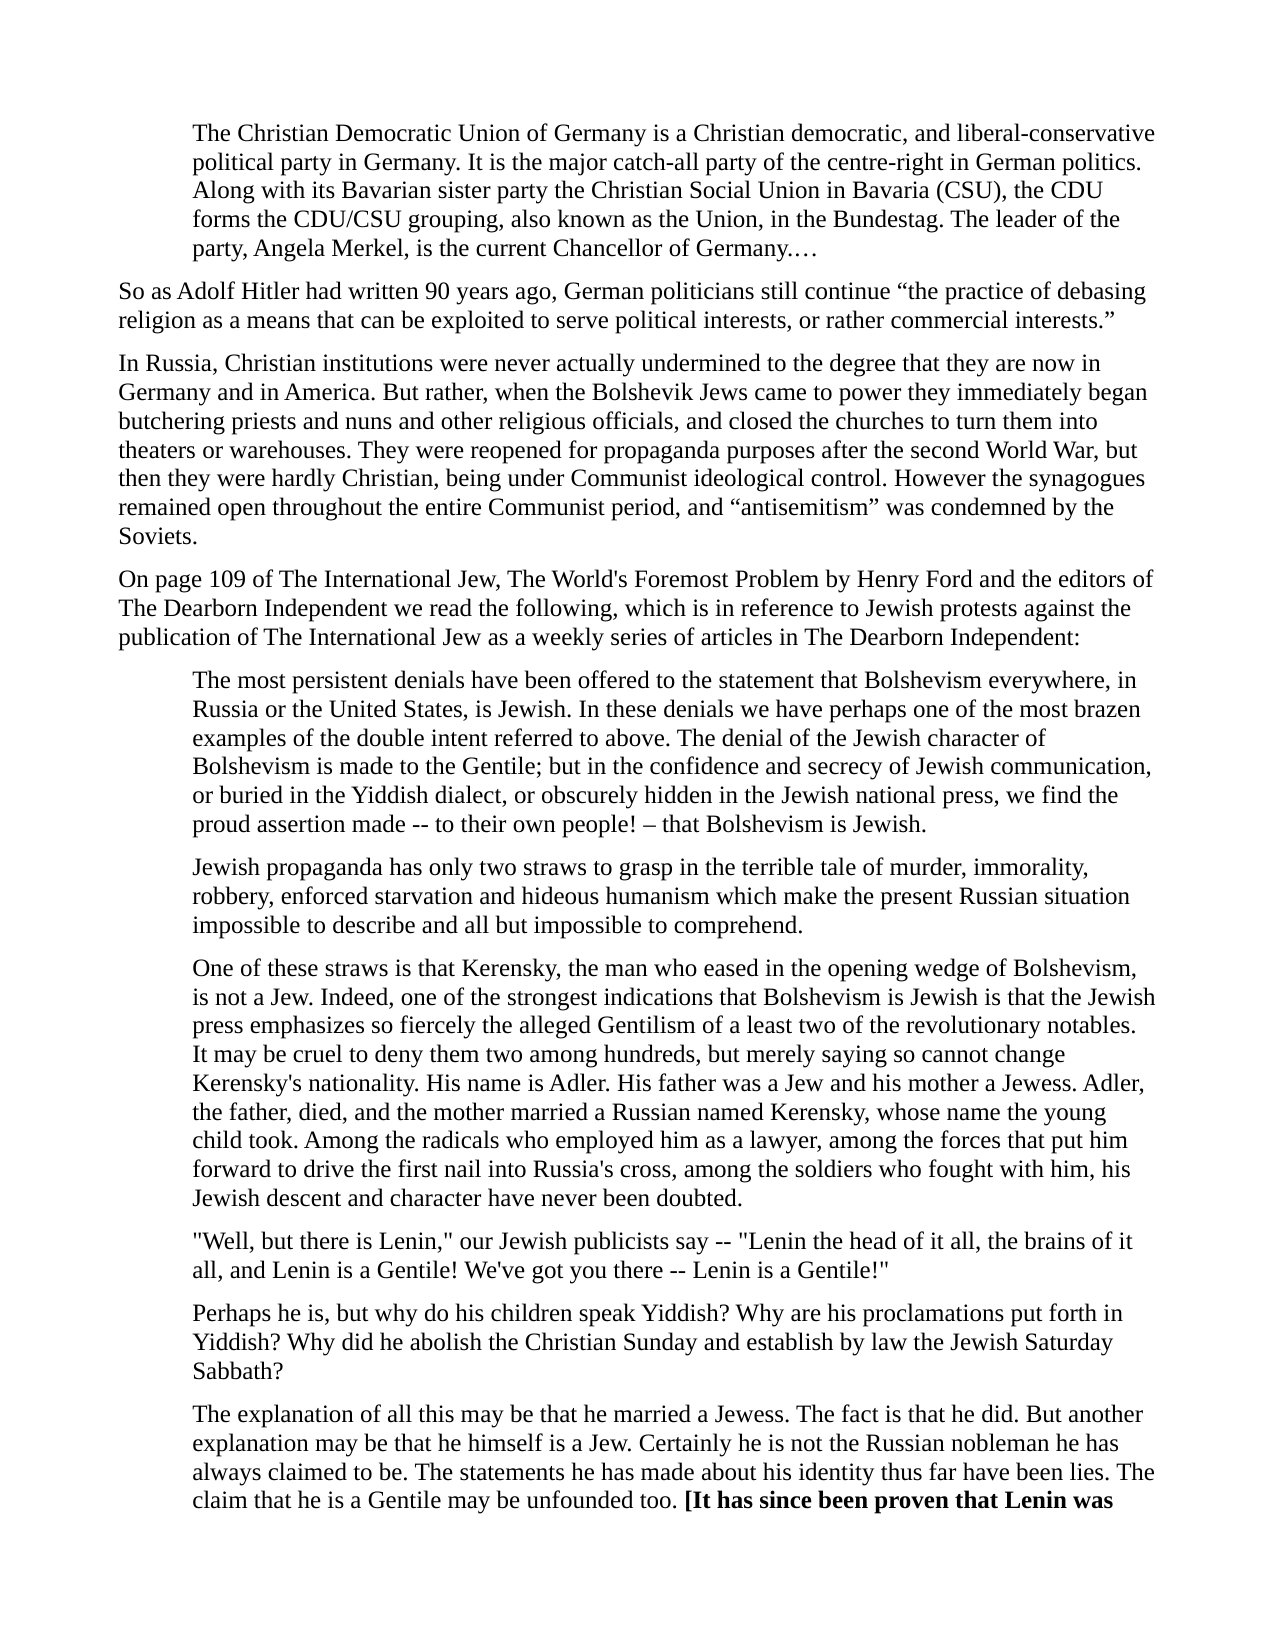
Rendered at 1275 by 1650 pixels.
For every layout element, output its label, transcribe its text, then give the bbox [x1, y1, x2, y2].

text On page 109 of The International Jew, The World's Foremost Problem by Henry Ford and the editors of The Dearborn Independent we read the following, which is in reference to Jewish protests against the publication of The International Jew as a weekly series of articles in The Dearborn Independent: [118, 564, 1157, 651]
text So as Adolf Hitler had written 90 years ago, German politicians still continue “the practice of debasing religion as a means that can be exploited to serve political interests, or rather commercial interests.” [118, 276, 1157, 334]
text In Russia, Christian institutions were never actually undermined to the degree that they are now in Germany and in America. But rather, when the Bolshevik Jews came to power they immediately began butchering priests and nuns and other religious officials, and closed the churches to turn them into theaters or warehouses. They were reopened for propaganda purposes after the second World War, but then they were hardly Christian, being under Communist ideological control. However the synagogues remained open throughout the entire Communist period, and “antisemitism” was condemned by the Soviets. [118, 348, 1157, 550]
text One of these straws is that Kerensky, the man who eased in the opening wedge of Bolshevism, is not a Jew. Indeed, one of the strongest indications that Bolshevism is Jewish is that the Jewish press emphasizes so fiercely the alleged Gentilism of a least two of the revolutionary notables. It may be cruel to deny them two among hundreds, but merely saying so cannot change Kerensky's nationality. His name is Adler. His father was a Jew and his mother a Jewess. Adler, the father, died, and the mother married a Russian named Kerensky, whose name the young child took. Among the radicals who employed him as a lawyer, among the forces that put him forward to drive the first nail into Russia's cross, among the soldiers who fought with him, his Jewish descent and character have never been doubted. [192, 953, 1157, 1212]
text Jewish propaganda has only two straws to grasp in the terrible tale of murder, immorality, robbery, enforced starvation and hideous humanism which make the present Russian situation impossible to describe and all but impossible to comprehend. [192, 852, 1157, 938]
text The explanation of all this may be that he married a Jewess. The fact is that he did. But another explanation may be that he himself is a Jew. Certainly he is not the Russian nobleman he has always claimed to be. The statements he has made about his identity thus far have been lies. The claim that he is a Gentile may be unfounded too. [It has since been proven that Lenin was [192, 1399, 1157, 1514]
text Perhaps he is, but why do his children speak Yiddish? Why are his proclamations put forth in Yiddish? Why did he abolish the Christian Sunday and establish by law the Jewish Saturday Sabbath? [192, 1298, 1157, 1385]
text The Christian Democratic Union of Germany is a Christian democratic, and liberal-conservative political party in Germany. It is the major catch-all party of the centre-right in German politics. Along with its Bavarian sister party the Christian Social Union in Bavaria (CSU), the CDU forms the CDU/CSU grouping, also known as the Union, in the Bundestag. The leader of the party, Angela Merkel, is the current Chancellor of Germany.… [192, 118, 1157, 262]
text "Well, but there is Lenin," our Jewish publicists say -- "Lenin the head of it all, the brains of it all, and Lenin is a Gentile! We've got you there -- Lenin is a Gentile!" [192, 1226, 1157, 1284]
text The most persistent denials have been offered to the statement that Bolshevism everywhere, in Russia or the United States, is Jewish. In these denials we have perhaps one of the most brazen examples of the double intent referred to above. The denial of the Jewish character of Bolshevism is made to the Gentile; but in the confidence and secrecy of Jewish communication, or buried in the Yiddish dialect, or obscurely hidden in the Jewish national press, we find the proud assertion made -- to their own people! – that Bolshevism is Jewish. [192, 665, 1157, 838]
